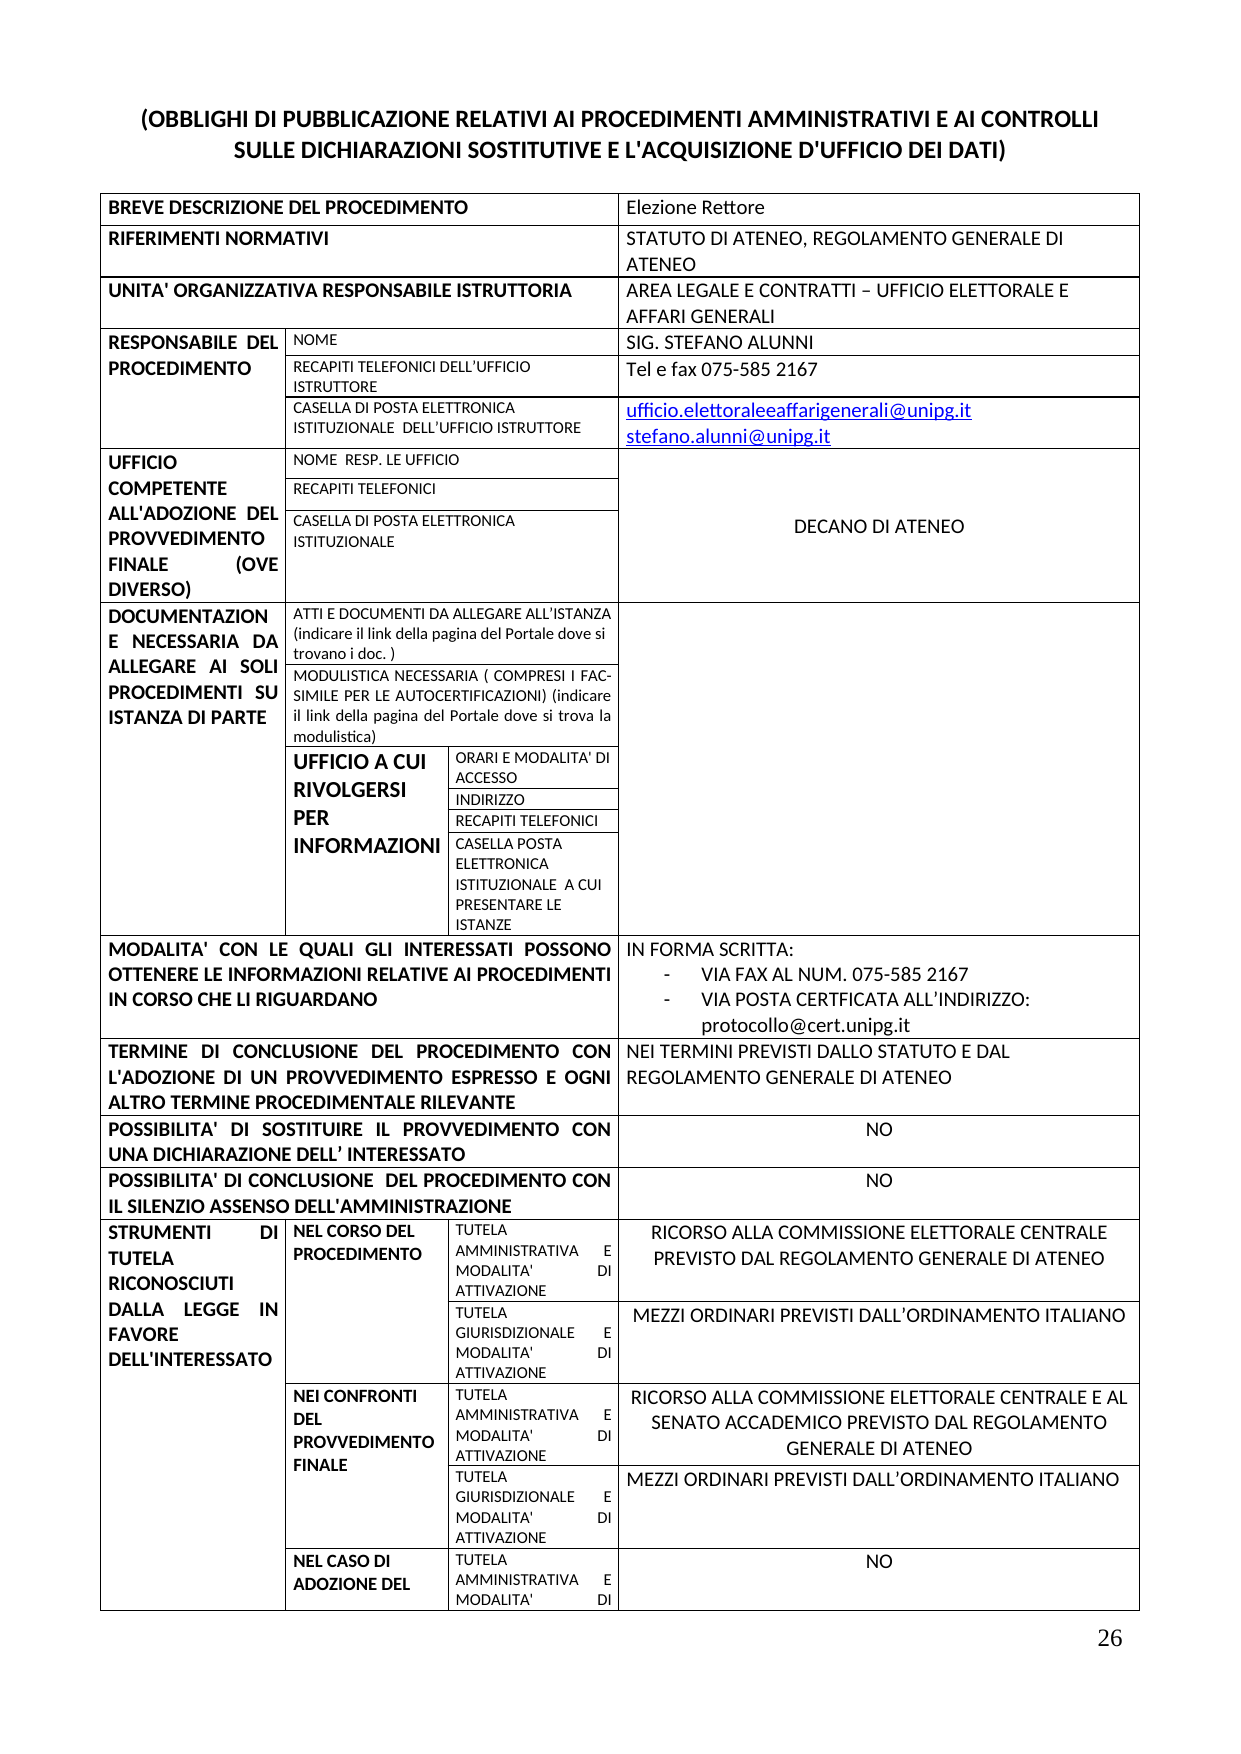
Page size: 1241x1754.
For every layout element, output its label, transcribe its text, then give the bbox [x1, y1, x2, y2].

table_cell RECAPITI TELEFONICI [286, 479, 618, 509]
table_cell UFFICIO COMPETENTE ALL'ADOZIONE DEL PROVVEDIMENTO FINALE (OVE DIVERSO) [101, 449, 285, 602]
table_cell [619, 603, 1139, 935]
table_cell NO [619, 1168, 1139, 1218]
table_cell RECAPITI TELEFONICI [449, 810, 618, 832]
table_cell CASELLA POSTA ELETTRONICA ISTITUZIONALE A CUI PRESENTARE LE ISTANZE [449, 833, 618, 935]
table_cell RESPONSABILE DEL PROCEDIMENTO [101, 329, 285, 448]
table_cell TUTELA AMMINISTRATIVA E MODALITA' DI ATTIVAZIONE [449, 1384, 618, 1465]
table_cell RICORSO ALLA COMMISSIONE ELETTORALE CENTRALE E AL SENATO ACCADEMICO PREVISTO DAL REGOLAMENTO GENERALE DI ATENEO [619, 1384, 1139, 1465]
table_cell ufficio.elettoraleeaffarigenerali@unipg.it stefano.alunni@unipg.it [619, 398, 1139, 448]
table_cell RIFERIMENTI NORMATIVI [101, 226, 618, 276]
table_cell NEL CORSO DEL PROCEDIMENTO [286, 1220, 448, 1383]
table_cell STATUTO DI ATENEO, REGOLAMENTO GENERALE DI ATENEO [619, 226, 1139, 276]
table_cell CASELLA DI POSTA ELETTRONICA ISTITUZIONALE DELL’UFFICIO ISTRUTTORE [286, 398, 618, 448]
table_cell RICORSO ALLA COMMISSIONE ELETTORALE CENTRALE PREVISTO DAL REGOLAMENTO GENERALE DI ATENEO [619, 1220, 1139, 1301]
table_cell Tel e fax 075-585 2167 [619, 356, 1139, 396]
table_cell POSSIBILITA' DI SOSTITUIRE IL PROVVEDIMENTO CON UNA DICHIARAZIONE DELL’ INTERESSATO [101, 1116, 618, 1167]
table_cell UFFICIO A CUI RIVOLGERSI PER INFORMAZIONI [286, 747, 448, 935]
table_cell RECAPITI TELEFONICI DELL’UFFICIO ISTRUTTORE [286, 356, 618, 396]
table_header Elezione Rettore [619, 194, 1139, 224]
table_cell AREA LEGALE E CONTRATTI – UFFICIO ELETTORALE E AFFARI GENERALI [619, 278, 1139, 328]
table_cell SIG. STEFANO ALUNNI [619, 329, 1139, 355]
table_cell NEI CONFRONTI DEL PROVVEDIMENTO FINALE [286, 1384, 448, 1548]
table_cell DOCUMENTAZIONE NECESSARIA DA ALLEGARE AI SOLI PROCEDIMENTI SU ISTANZA DI PARTE [101, 603, 285, 935]
table_cell TERMINE DI CONCLUSIONE DEL PROCEDIMENTO CON L'ADOZIONE DI UN PROVVEDIMENTO ESPRESSO E OGNI ALTRO TERMINE PROCEDIMENTALE RILEVANTE [101, 1039, 618, 1115]
table_cell STRUMENTI DI TUTELA RICONOSCIUTI DALLA LEGGE IN FAVORE DELL'INTERESSATO [101, 1220, 285, 1610]
table_cell MEZZI ORDINARI PREVISTI DALL’ORDINAMENTO ITALIANO [619, 1302, 1139, 1383]
table_cell DECANO DI ATENEO [619, 449, 1139, 602]
table_cell NOME [286, 329, 618, 355]
table_header BREVE DESCRIZIONE DEL PROCEDIMENTO [101, 194, 618, 224]
table_cell NO [619, 1116, 1139, 1167]
table_cell UNITA' ORGANIZZATIVA RESPONSABILE ISTRUTTORIA [101, 278, 618, 328]
table_cell ORARI E MODALITA' DI ACCESSO [449, 747, 618, 788]
table_cell CASELLA DI POSTA ELETTRONICA ISTITUZIONALE [286, 511, 618, 602]
table_cell ATTI E DOCUMENTI DA ALLEGARE ALL’ISTANZA (indicare il link della pagina del Portale dove si trovano i doc. ) [286, 603, 618, 664]
table_cell INDIRIZZO [449, 789, 618, 809]
table_cell NEL CASO DI ADOZIONE DEL [286, 1549, 448, 1610]
table_cell MODULISTICA NECESSARIA ( COMPRESI I FAC- SIMILE PER LE AUTOCERTIFICAZIONI) (indicare il link della pagina del Portale dove si trova la modulistica) [286, 665, 618, 746]
table_cell NOME RESP. LE UFFICIO [286, 449, 618, 477]
table_cell NO [619, 1549, 1139, 1610]
table_cell MODALITA' CON LE QUALI GLI INTERESSATI POSSONO OTTENERE LE INFORMAZIONI RELATIVE AI PROCEDIMENTI IN CORSO CHE LI RIGUARDANO [101, 936, 618, 1037]
table_cell IN FORMA SCRITTA: VIA FAX AL NUM. 075-585 2167 VIA POSTA CERTFICATA ALL’INDIRIZZO: protocollo@cert.unipg.it [619, 936, 1139, 1037]
table_cell POSSIBILITA' DI CONCLUSIONE DEL PROCEDIMENTO CON IL SILENZIO ASSENSO DELL'AMMINISTRAZIONE [101, 1168, 618, 1218]
table_cell TUTELA AMMINISTRATIVA E MODALITA' DI ATTIVAZIONE [449, 1220, 618, 1301]
text (Obblighi di pubblicazione relativi ai procedimenti amministrativi e ai controlli sulle dichiarazioni sostitutive e l'acquisizione d'ufficio dei dati) [118, 103, 1122, 164]
table_cell TUTELA AMMINISTRATIVA E MODALITA' DI [449, 1549, 618, 1610]
table_cell NEI TERMINI PREVISTI DALLO STATUTO E DAL REGOLAMENTO GENERALE DI ATENEO [619, 1039, 1139, 1115]
table_cell MEZZI ORDINARI PREVISTI DALL’ORDINAMENTO ITALIANO [619, 1466, 1139, 1548]
table_cell TUTELA GIURISDIZIONALE E MODALITA' DI ATTIVAZIONE [449, 1302, 618, 1383]
table_cell TUTELA GIURISDIZIONALE E MODALITA' DI ATTIVAZIONE [449, 1466, 618, 1548]
